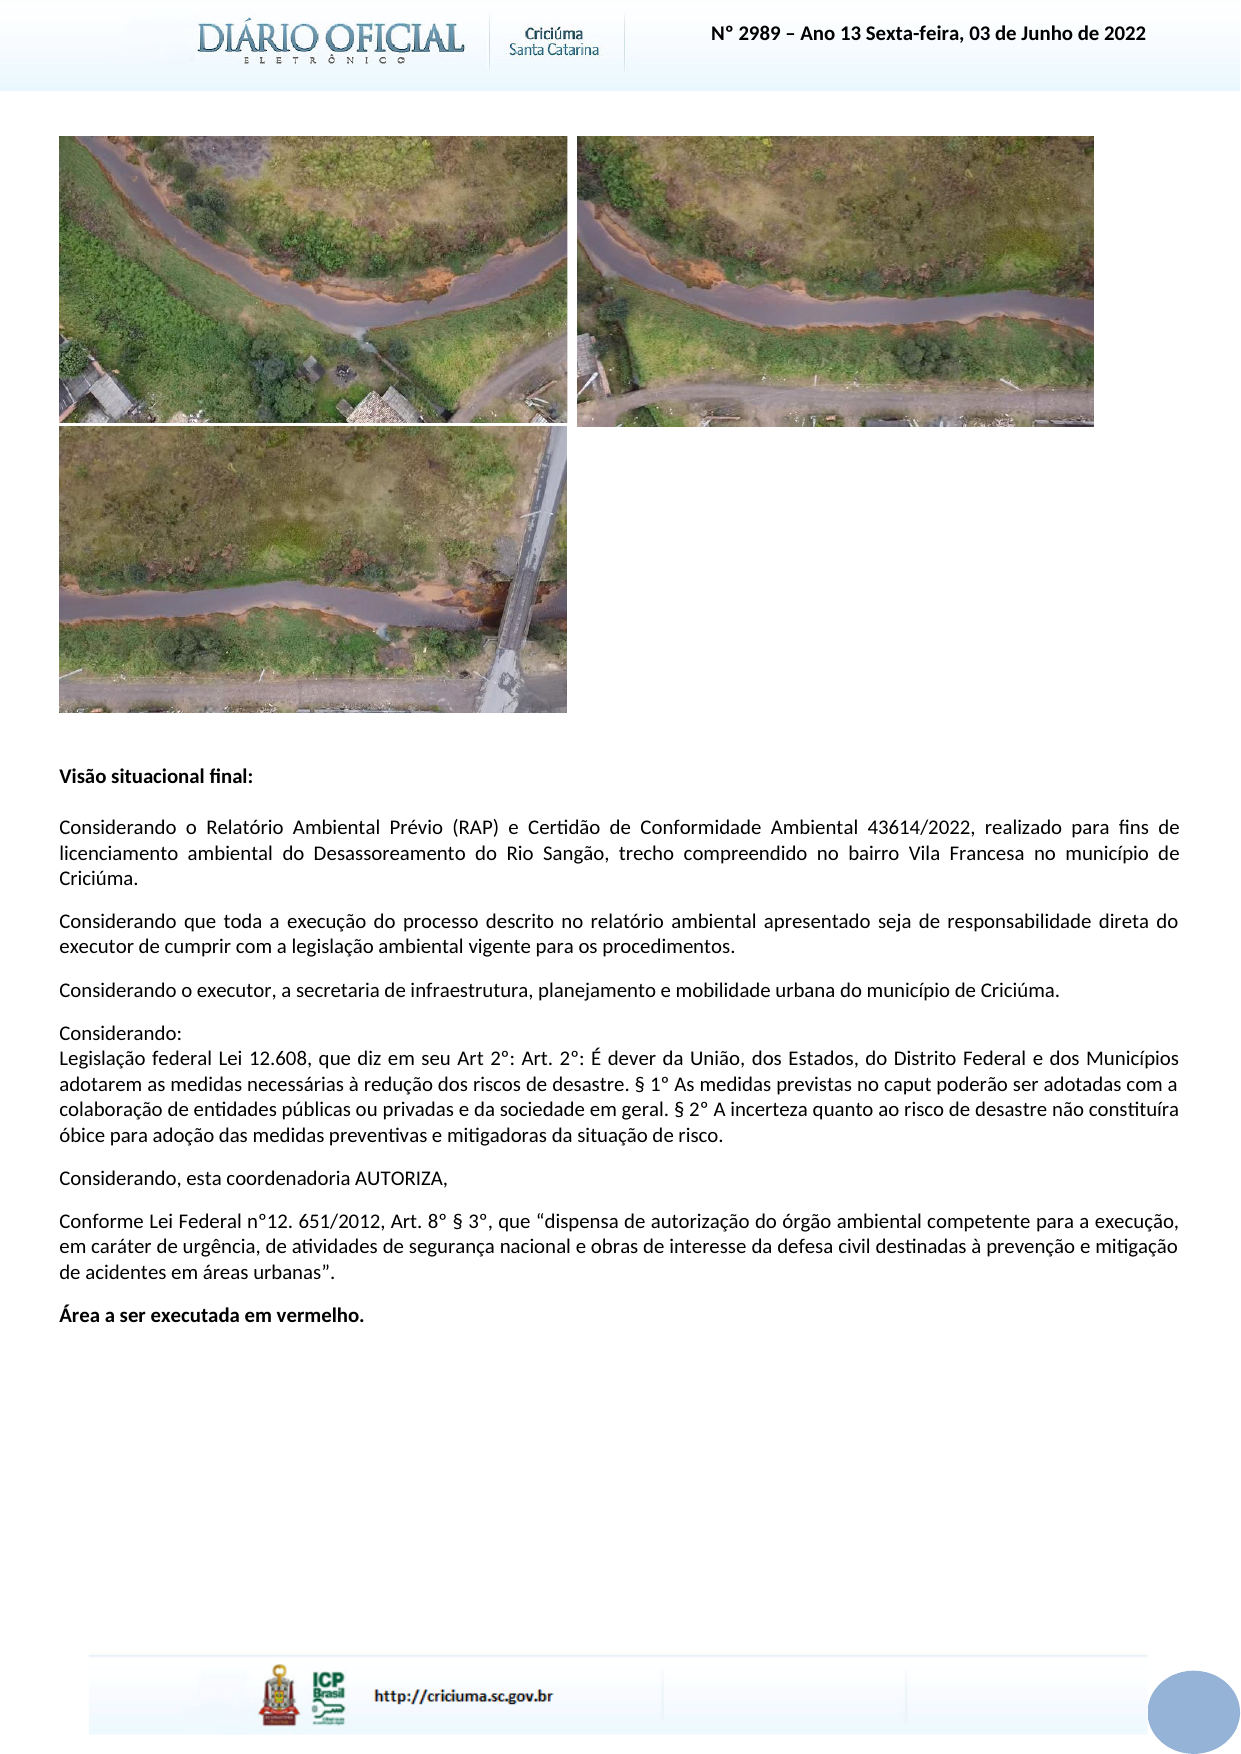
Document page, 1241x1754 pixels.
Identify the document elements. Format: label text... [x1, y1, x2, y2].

text Considerando o Relatório Ambiental Prévio (RAP) e Certidão de Conformidade Ambiental 43614/2022, realizado para fins de licenciamento ambiental do Desassoreamento do Rio Sangão, trecho compreendido no bairro Vila Francesa no município de Criciúma. [59, 814, 1181, 891]
text Conforme Lei Federal nº12. 651/2012, Art. 8º § 3º, que “dispensa de autorização do órgão ambiental competente para a execução, em caráter de urgência, de atividades de segurança nacional e obras de interesse da defesa civil destinadas à prevenção e mitigação de acidentes em áreas urbanas”. [59, 1208, 1181, 1284]
text Considerando o executor, a secretaria de infraestrutura, planejamento e mobilidade urbana do município de Criciúma. [59, 977, 1181, 1002]
text Legislação federal Lei 12.608, que diz em seu Art 2º: Art. 2º: É dever da União, dos Estados, do Distrito Federal e dos Municípios adotarem as medidas necessárias à redução dos riscos de desastre. § 1º As medidas previstas no caput poderão ser adotadas com a colaboração de entidades públicas ou privadas e da sociedade em geral. § 2º A incerteza quanto ao risco de desastre não constituíra óbice para adoção das medidas preventivas e mitigadoras da situação de risco. [59, 1046, 1181, 1147]
text Considerando que toda a execução do processo descrito no relatório ambiental apresentado seja de responsabilidade direta do executor de cumprir com a legislação ambiental vigente para os procedimentos. [59, 908, 1181, 959]
text Visão situacional final: [59, 763, 1181, 789]
text Considerando, esta coordenadoria AUTORIZA, [59, 1165, 1181, 1191]
text Considerando: [59, 1020, 1181, 1046]
text Área a ser executada em vermelho. [59, 1302, 1181, 1328]
